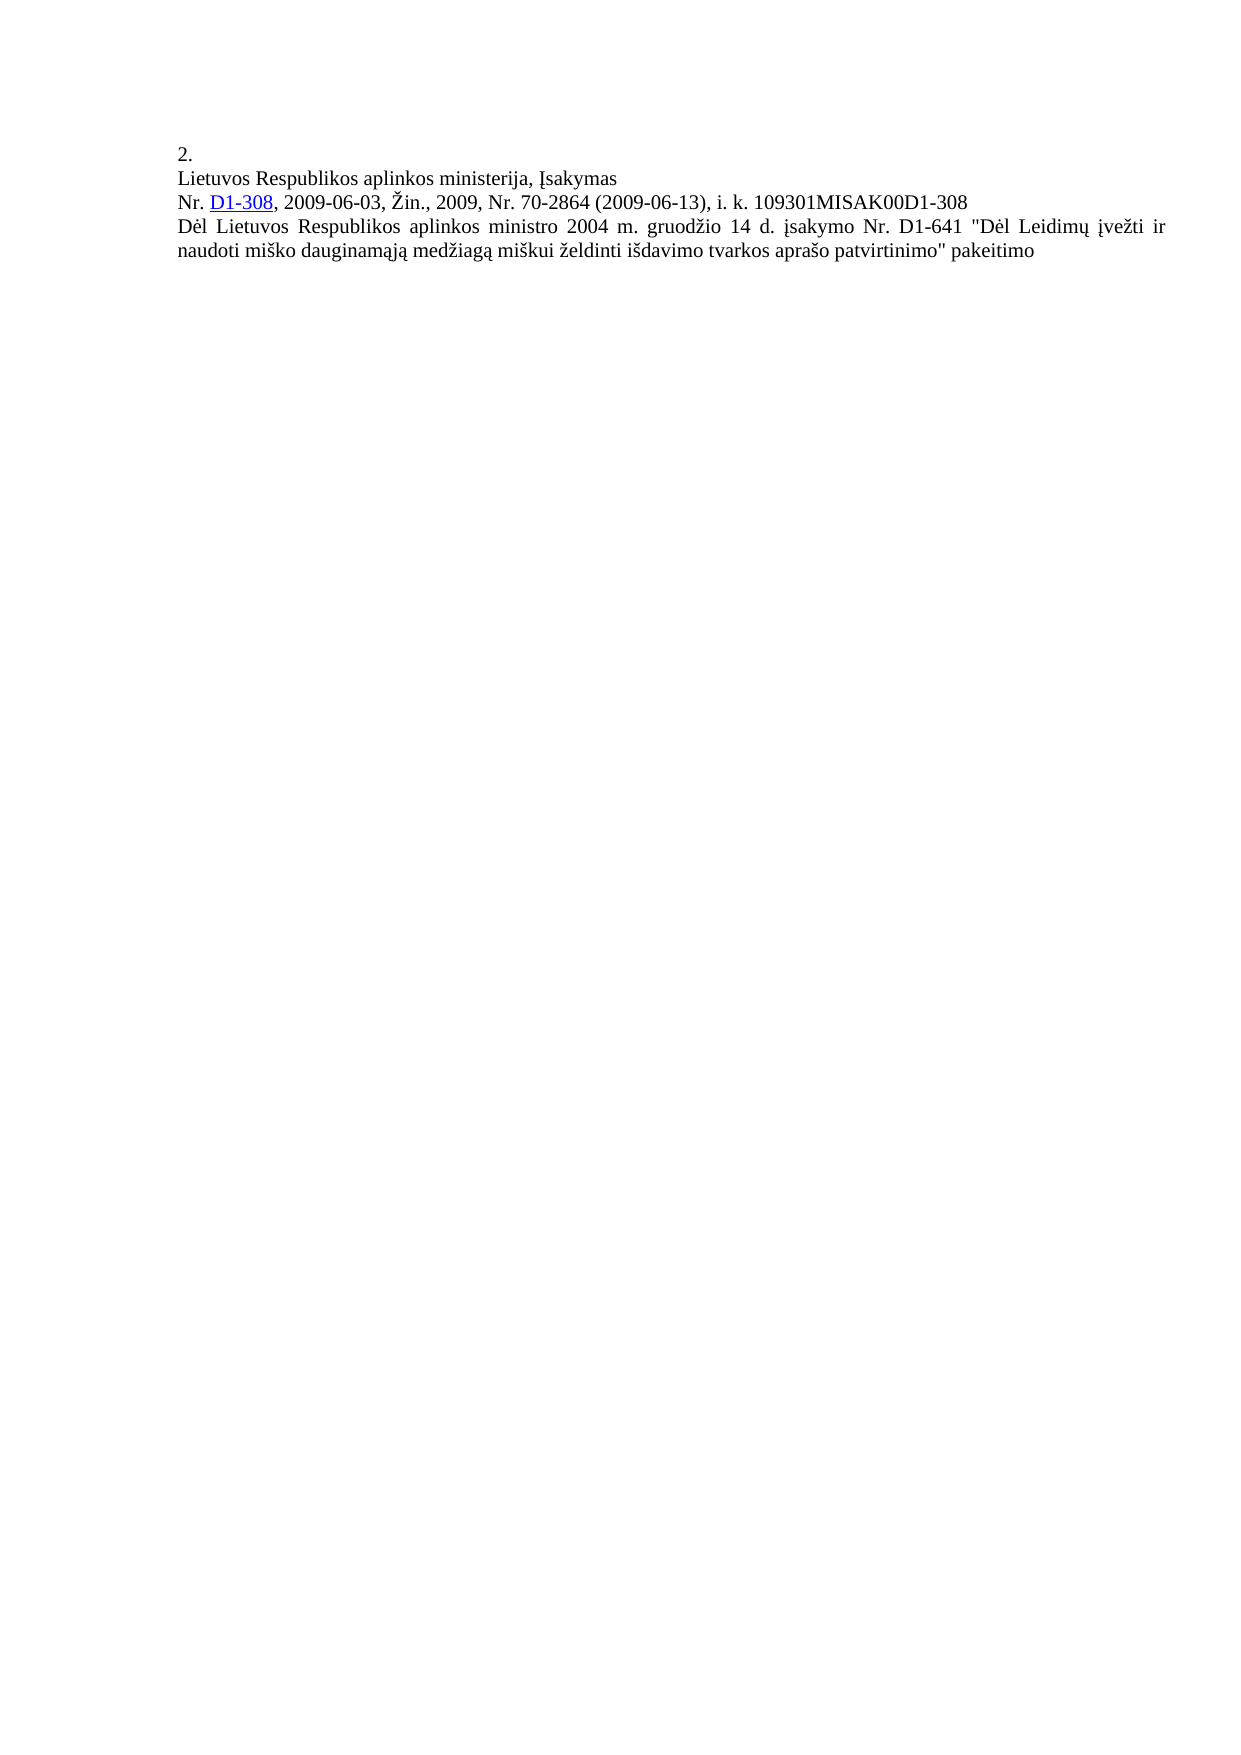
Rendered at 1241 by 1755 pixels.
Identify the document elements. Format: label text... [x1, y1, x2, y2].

text Nr. D1-308, 2009-06-03, Žin., 2009, Nr. 70-2864 (2009-06-13), i. k. 109301MISAK00D1-308 [177, 190, 1166, 214]
text 2. [177, 142, 1166, 166]
text Lietuvos Respublikos aplinkos ministerija, Įsakymas [177, 166, 1166, 190]
text Dėl Lietuvos Respublikos aplinkos ministro 2004 m. gruodžio 14 d. įsakymo Nr. D1-641 "Dėl Leidimų įvežti ir naudoti miško dauginamąją medžiagą miškui želdinti išdavimo tvarkos aprašo patvirtinimo" pakeitimo [177, 214, 1166, 262]
